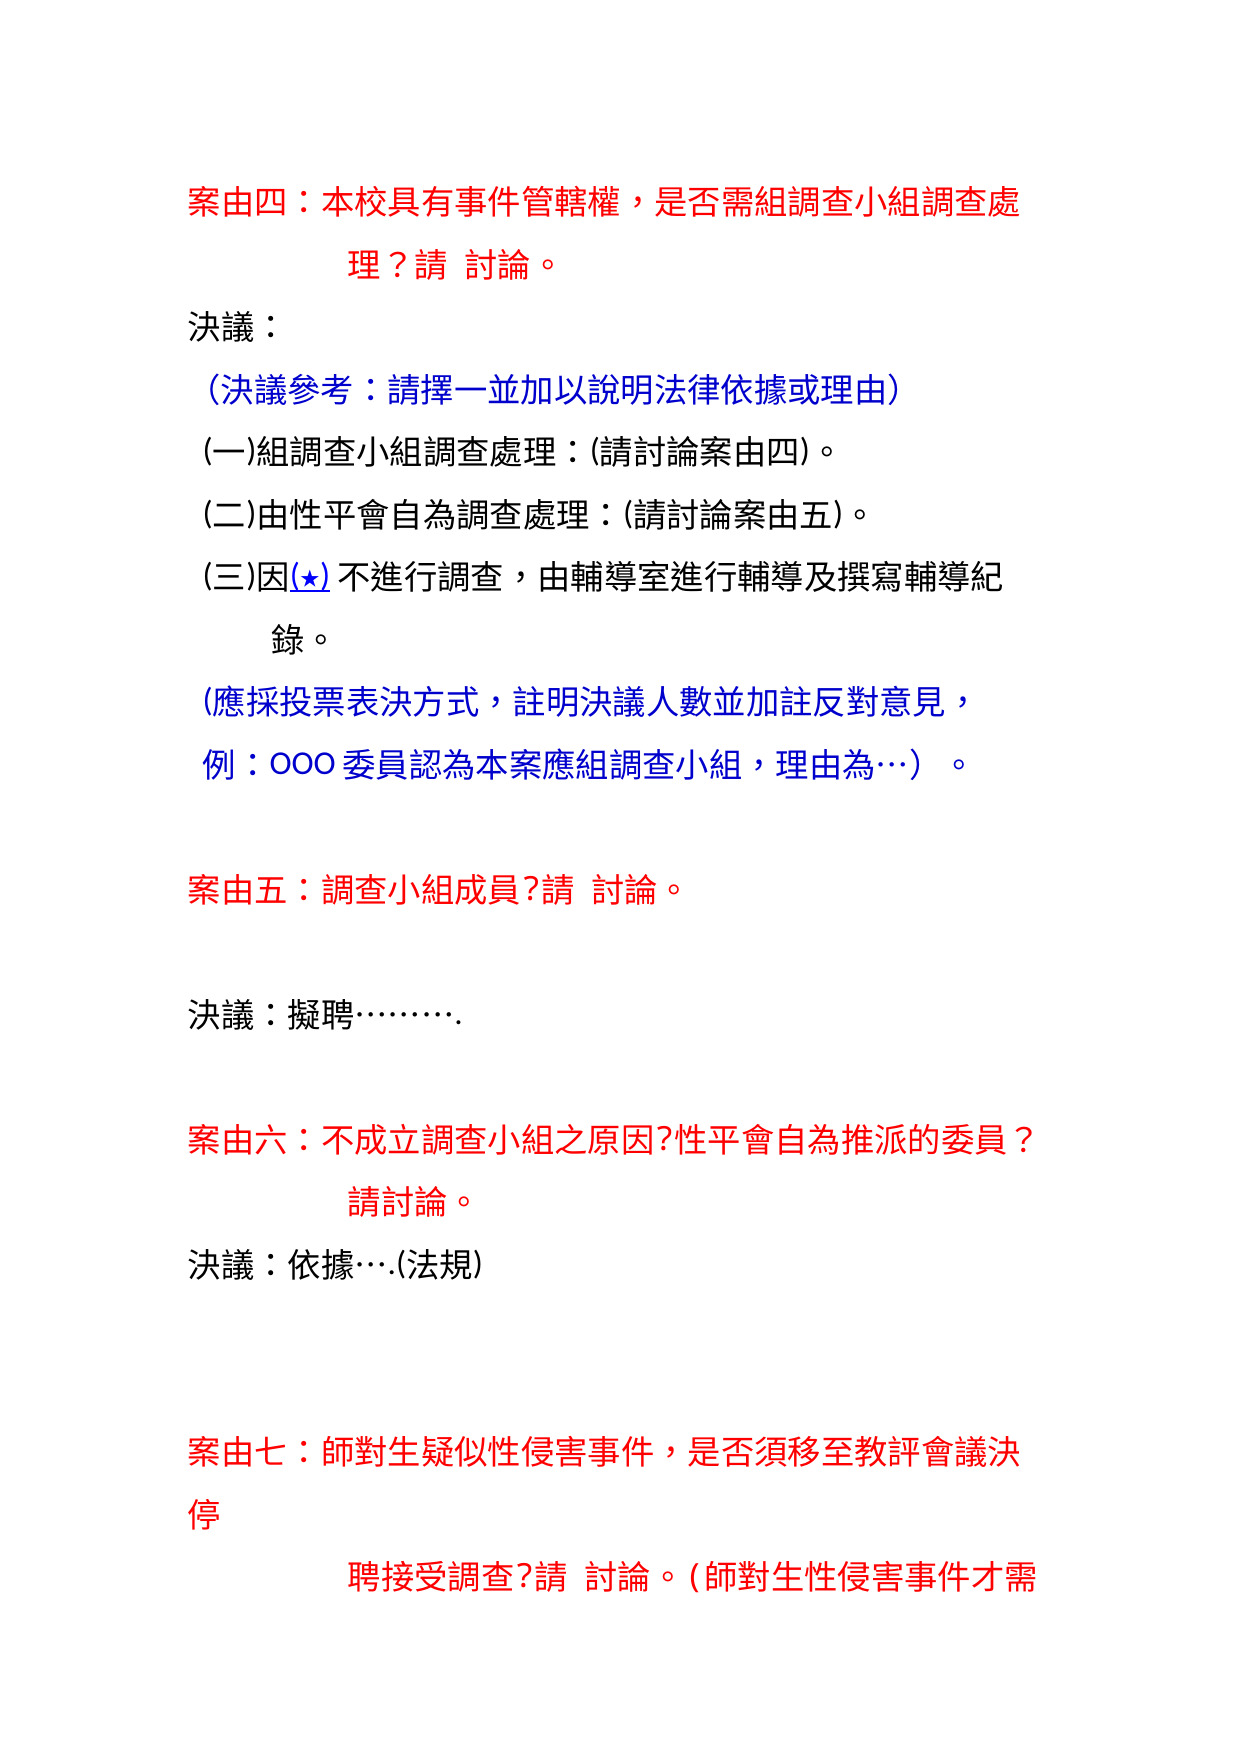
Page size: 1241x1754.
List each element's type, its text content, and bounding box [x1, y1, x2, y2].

text 決議：擬聘………. [187, 971, 1053, 1033]
text （決議參考：請擇一並加以說明法律依據或理由） [187, 346, 1053, 408]
text (應採投票表決方式，註明決議人數並加註反對意見， [187, 658, 1053, 721]
text 理？請 討論。 [187, 221, 1053, 283]
text (二)由性平會自為調查處理：(請討論案由五)。 [187, 471, 1053, 533]
text 錄。 [187, 596, 1053, 658]
text 案由六：不成立調查小組之原因?性平會自為推派的委員？ [187, 1096, 1053, 1158]
text 案由七：師對生疑似性侵害事件，是否須移至教評會議決停 [187, 1408, 1053, 1533]
text 決議：依據….(法規) [187, 1221, 1053, 1283]
text 請討論。 [187, 1158, 1053, 1221]
text 決議： [187, 283, 1053, 346]
text 案由四：本校具有事件管轄權，是否需組調查小組調查處 [187, 158, 1053, 221]
text (一)組調查小組調查處理：(請討論案由四)。 [187, 408, 1053, 471]
text (三)因(★) 不進行調查，由輔導室進行輔導及撰寫輔導紀 [187, 533, 1053, 596]
text 案由五：調查小組成員?請 討論。 [187, 846, 1053, 908]
text 聘接受調查?請 討論。(師對生性侵害事件才需 [187, 1533, 1053, 1596]
text 例：OOO委員認為本案應組調查小組，理由為…）。 [187, 721, 1053, 783]
